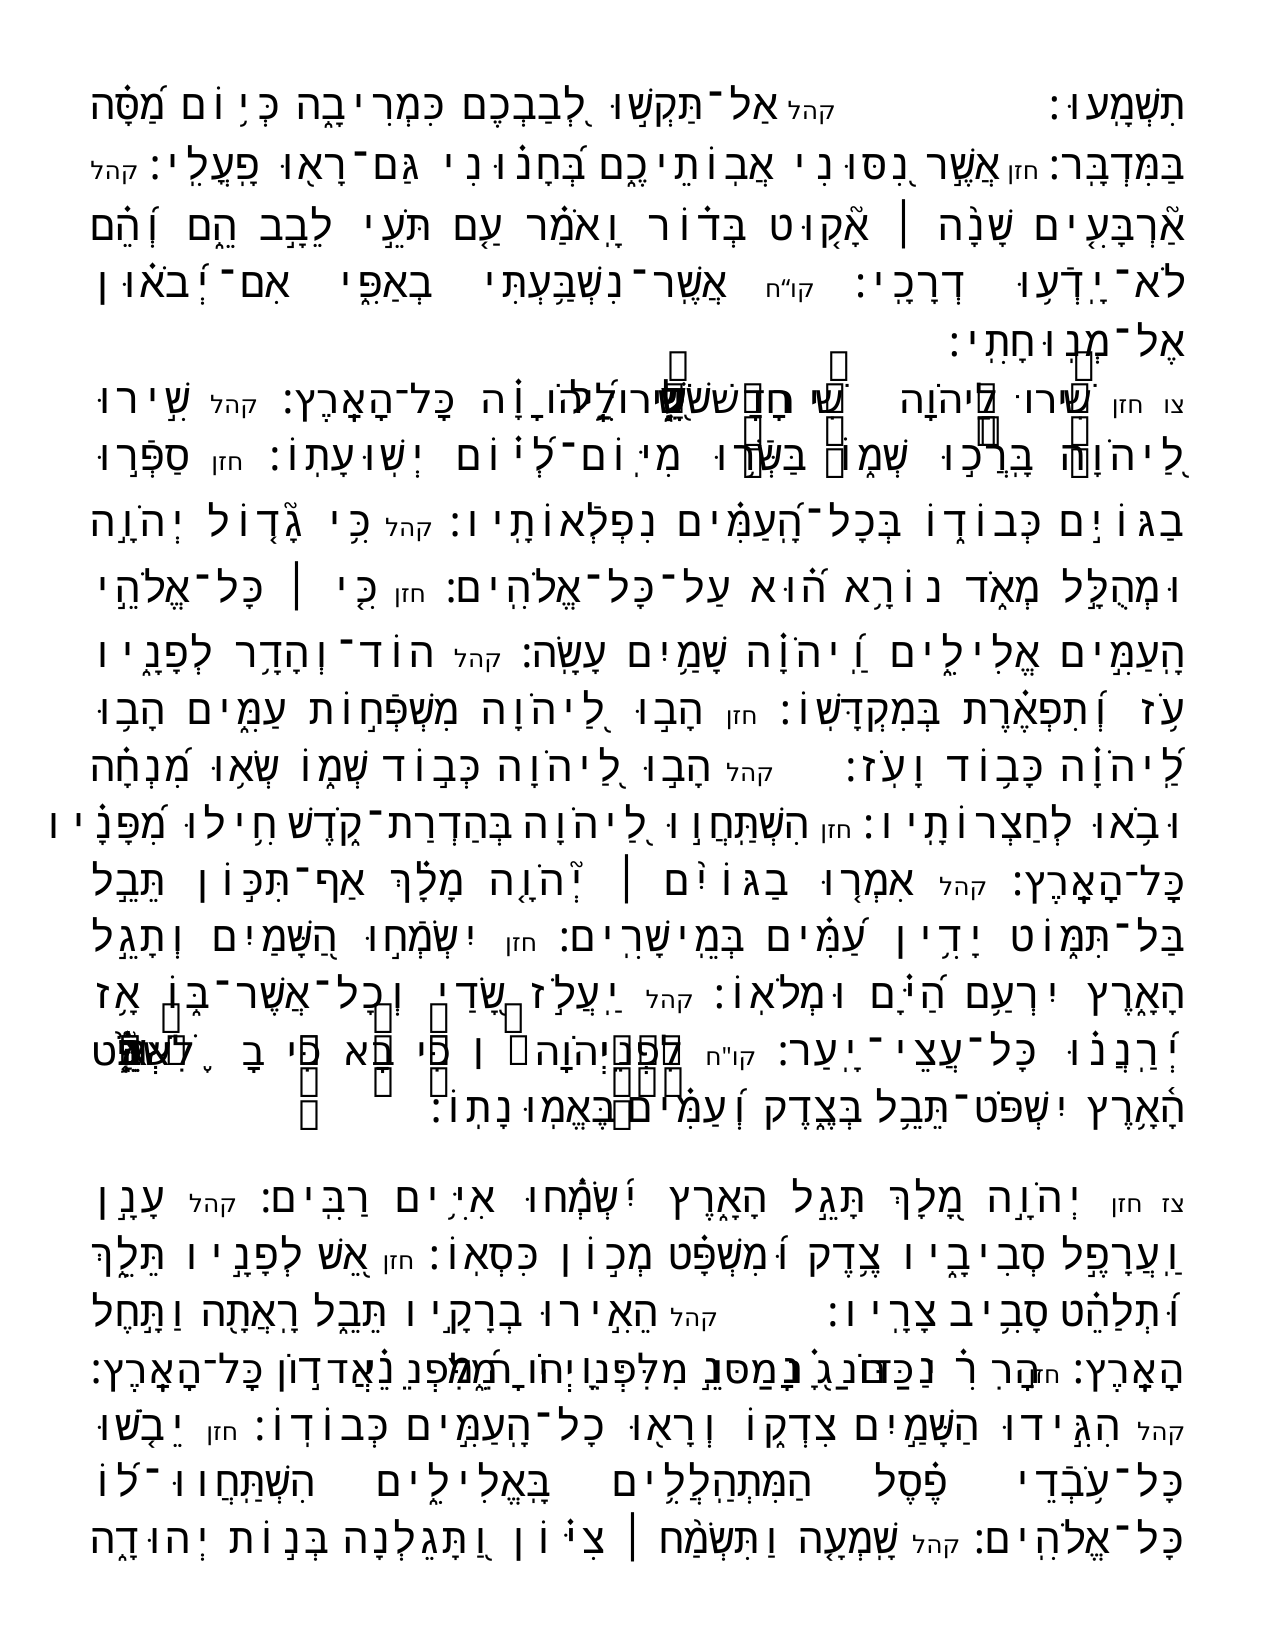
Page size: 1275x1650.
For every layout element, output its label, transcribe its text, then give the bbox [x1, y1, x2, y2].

text צז חזן יְהֹוָ֣ה מָ֭לָךְ תָּגֵ֣ל הָאָ֑רֶץ יִ֝שְׂמְֿ֗חוּ אִיִּ֥ים רַבִּֽים: קהל עָנָ֣ן וַֽעֲרָפֶ֣ל סְבִיבָ֑יו צֶ֥דֶק וּ֝מִשְׁפָּ֗ט מְכ֣וֹן כִּסְאֽוֹ: חזן אֵ֭שׁ לְפָנָ֣יו תֵּלֵ֑ךְ וּ֝תְלַהֵ֗ט סָבִ֥יב צָרָֽיו: קהל הֵאִ֣ירוּ בְרָקָ֣יו תֵּבֵ֑ל רָֽאֲתָ֖ה וַתָּ֣חֶל הָאָֽרֶץ: חזן הָרִ֗ים כַּדּוֹנַ֗ג נָ֭מַסּוּ מִלִּפְנֵ֣י יְהֹוָ֑ה מִ֝לִּפְנֵ֗י אֲד֣וֹן כָּל־הָאָֽרֶץ: קהל הִגִּ֣ידוּ הַשָּׁמַ֣יִם צִדְק֑וֹ וְרָא֖וּ כָל־הָֽעַמִּ֣ים כְּבוֹדֽוֹ: חזן יֵבֹ֤שׁוּ כָּל־עֹ֥בְֿדֵי פֶ֗סֶל הַמִּתְהַֽלֲלִ֥ים בָּֽאֱלִילִ֑ים הִשְׁתַּֽחֲווּ־ל֝וֹ כָּל־אֱלֹהִֽים: קהל שָֽׁמְעָ֤ה וַתִּשְׂמַ֨ח ׀ צִיּ֗וֹן וַ֭תָּגֵלְנָה בְּנ֣וֹת יְהוּדָ֑ה לְמַ֖עַן מִשְׁפָּטֶ֣יךָ יְהֹוָֽה: חזן כִּי־אַתָּ֬ה יְהֹוָ֗ה עֶלְי֥וֹן עַל־כָּל־הָאָ֑רֶץ מְאֹ֥ד נַֽ֝עֲלֵ֗יתָ עַל־כָּל־אֱלֹהִֽים: קהל אֹֽהֲבֵ֥י יְהֹוָ֗ה שִׂנְא֫וּ רָ֥ע שֹׁ֖מֵר נַפְשׁ֣וֹת חֲסִידָ֑יו מִיַּ֥ד רְ֝שָׁעִ֗ים יַצִּילֵֽם: חזן א֖וֹר־זָרֻ֣עַ לַצַּדִּ֑יק וּלְיִשְׁרֵי־לֵ֥ב שִׂמְחָֽה: קו"ח שִׂמְח֣וּ צַ֭דִּיקִים בַּֽיהֹוָ֑ה וְ֝הוֹד֗וּ לְזֵ֣כֶר קָדְשֽׁוֹ: [90, 1168, 1185, 1566]
text תִשְׁמָֽעוּ: קהל אַל־תַּקְשׁ֣וּ לְ֭בַבְכֶם כִּמְרִיבָ֑ה כְּי֥וֹם מַ֝סָּ֗ה בַּמִּדְבָּֽר: חזן אֲשֶׁ֣ר נִ֭סּוּנִי אֲבֽוֹתֵיכֶ֑ם בְּ֝חָנ֗וּנִי גַּם־רָא֖וּ פָֽעֳלִֽי: קהל אַ֘רְבָּעִ֤ים שָׁנָ֨ה ׀ אָ֘ק֤וּט בְּד֗וֹר וָֽאֹמַ֗ר עַ֤ם תֹּעֵ֣י לֵבָ֣ב הֵ֑ם וְ֝הֵ֗ם לֹא־יָֽדְֿע֥וּ דְרָכָֽי: קו“ח אֲשֶֽׁר־נִשְׁבַּ֥עְתִּי בְאַפִּ֑י אִם־יְ֝בֹא֗וּן אֶל־מְנֽוּחָתִֽי: [90, 75, 1185, 369]
text צו חזן שִׁ֣ירוּ לַ֭יהֹוָה שִׁ֣יר חָדָ֑שׁ שִׁ֥ירוּ לַֽ֝יהֹוָ֗ה כָּל־הָאָֽרֶץ: קהל שִׁ֣ירוּ לַ֭יהֹוָה בָּֽרֲכ֣וּ שְׁמ֑וֹ בַּשְּֿׂר֥וּ מִיּֽוֹם־לְ֝י֗וֹם יְשֽׁוּעָתֽוֹ: חזן סַפְּֿר֣וּ בַגּוֹיִ֣ם כְּבוֹד֑וֹ בְּכָל־הָֽ֝עַמִּ֗ים נִפְלְֿאוֹתָֽיו: קהל כִּ֥י גָ֘ד֤וֹל יְהֹוָ֣ה וּמְהֻלָּ֣ל מְאֹ֑ד נוֹרָ֥א ה֝֗וּא עַל־כָּל־אֱלֹהִֽים: חזן כִּ֤י ׀ כָּל־אֱלֹהֵ֣י הָֽעַמִּ֣ים אֱלִילִ֑ים וַֽ֝יהֹוָ֗ה שָׁמַ֥יִם עָשָֽׂה: קהל הוֹד־וְהָדָ֥ר לְפָנָ֑יו עֹ֥ז וְ֝תִפְאֶ֗רֶת בְּמִקְדָּשֽׁוֹ: חזן הָב֣וּ לַ֭יהֹוָה מִשְׁפְּֿח֣וֹת עַמִּ֑ים הָב֥וּ לַֽ֝יהֹוָ֗ה כָּב֥וֹד וָעֹֽז: קהל הָב֣וּ לַ֭יהֹוָה כְּב֣וֹד שְׁמ֑וֹ שְׂא֥וּ מִ֝נְחָ֗ה וּבֹ֥אוּ לְחַצְרוֹתָֽיו: חזן הִשְׁתַּֽחֲו֣וּ לַ֭יהֹוָה בְּהַדְרַת־קֹ֑דֶשׁ חִ֥ילוּ מִ֝פָּנָ֗יו כָּל־הָאָֽרֶץ: קהל אִמְר֤וּ בַגּוֹיִ֨ם ׀ יְ֘הֹוָ֤ה מָלָ֗ךְ אַף־תִּכּ֣וֹן תֵּבֵ֣ל בַּל־תִּמּ֑וֹט יָדִ֥ין עַ֝מִּ֗ים בְּמֵֽישָׁרִֽים: חזן יִשְׂמְֿח֣וּ הַ֭שָּׁמַיִם וְתָגֵ֣ל הָאָ֑רֶץ יִרְעַ֥ם הַ֝יָּ֗ם וּמְלֹאֽוֹ: קהל יַֽעֲלֹ֣ז שָׂ֭דַי וְכָל־אֲשֶׁר־בּ֑וֹ אָ֥ז יְ֝רַֽנֲנ֗וּ כָּל־עֲצֵי־יָֽעַר: קו"ח לִפְנֵ֤י יְהֹוָה֙ ׀ כִּ֬י בָ֗א כִּ֥י בָא֘ לִשְׁפֹּ֢ט הָ֫אָ֥רֶץ יִשְׁפֹּט־תֵּבֵ֥ל בְּצֶ֑דֶק וְ֝עַמִּ֗ים בֶּאֱמֽוּנָתֽוֹ: [90, 369, 1185, 1134]
